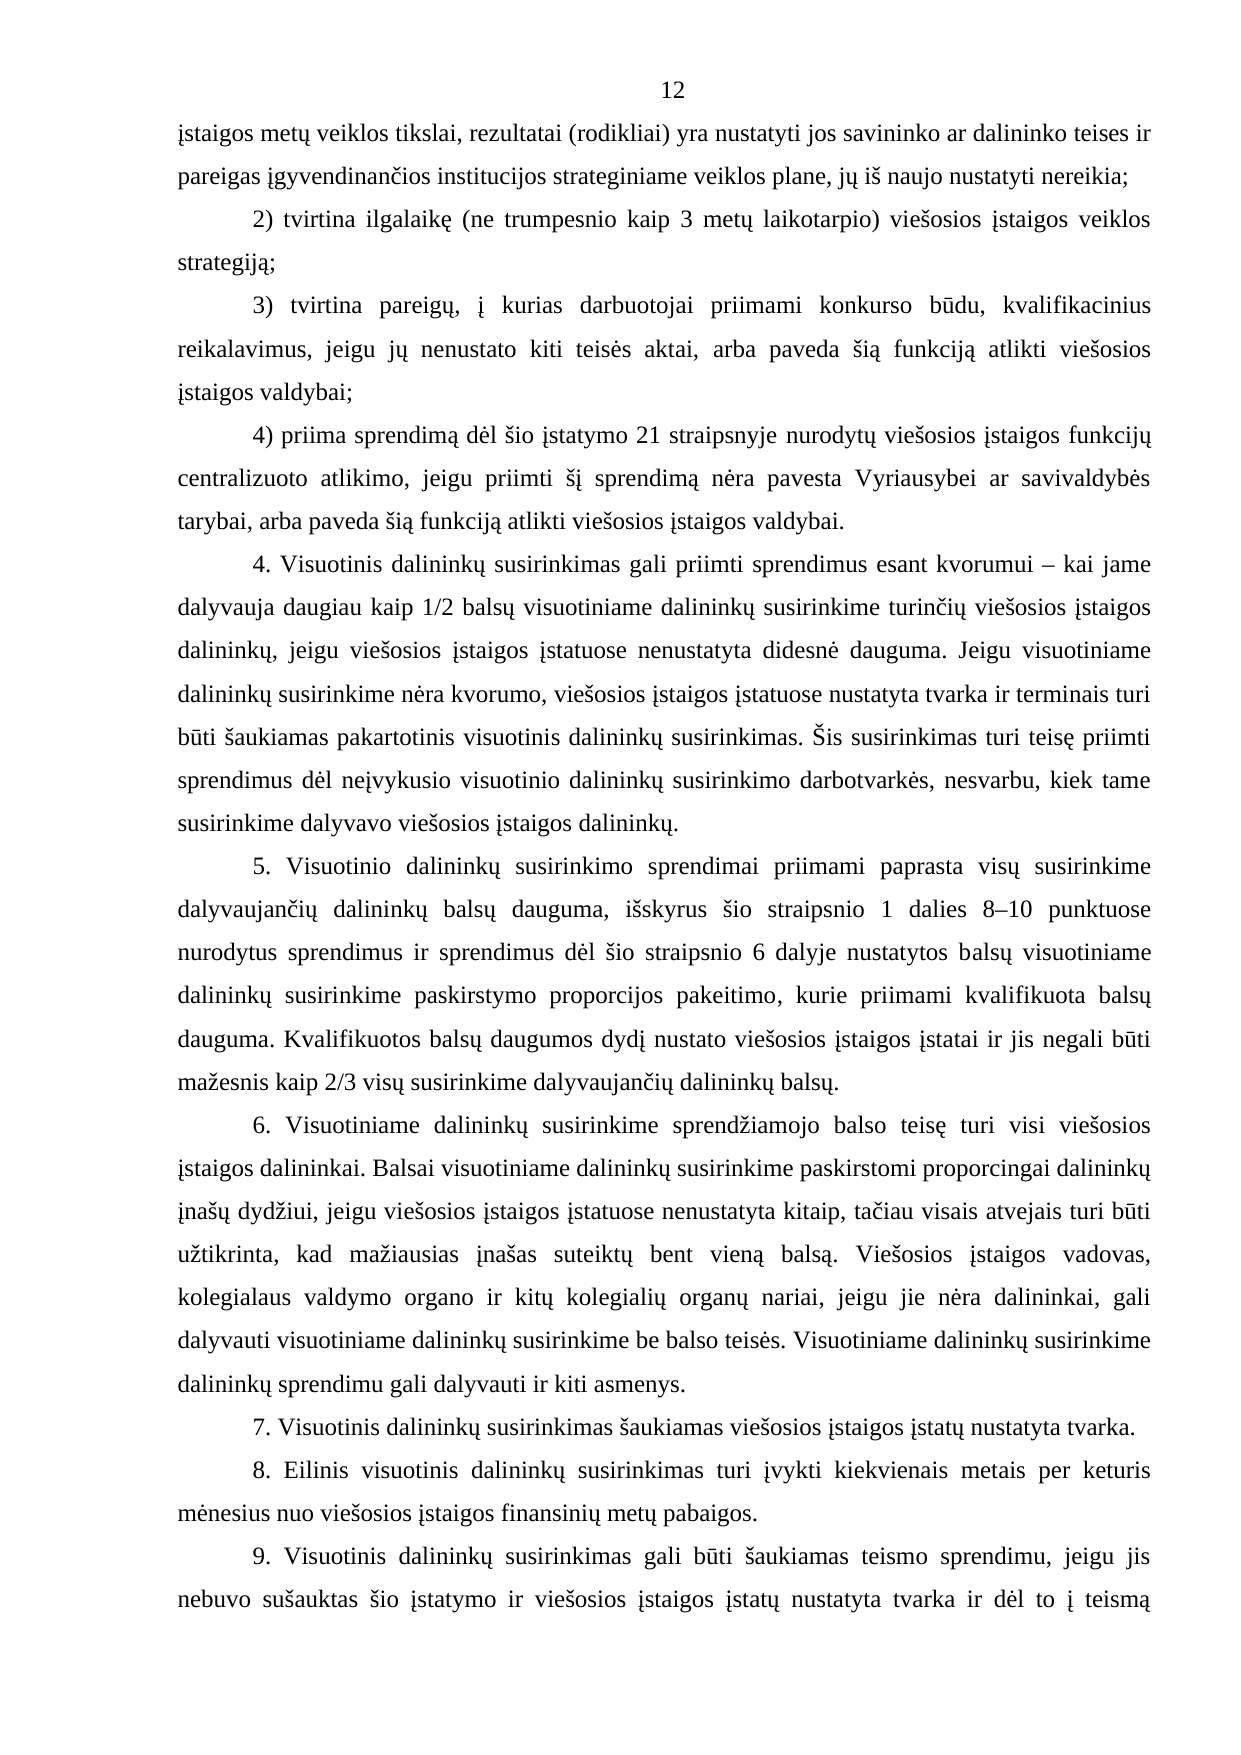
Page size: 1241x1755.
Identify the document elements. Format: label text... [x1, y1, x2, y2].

text 9. Visuotinis dalininkų susirinkimas gali būti šaukiamas teismo sprendimu, jeigu jis nebuvo sušauktas šio įstatymo ir viešosios įstaigos įstatų nustatyta tvarka ir dėl to į teismą [177, 1541, 1152, 1613]
text 2) tvirtina ilgalaikę (ne trumpesnio kaip 3 metų laikotarpio) viešosios įstaigos veiklos strategiją; [177, 204, 1152, 276]
text 7. Visuotinis dalininkų susirinkimas šaukiamas viešosios įstaigos įstatų nustatyta tvarka. [177, 1412, 1152, 1441]
text įstaigos metų veiklos tikslai, rezultatai (rodikliai) yra nustatyti jos savininko ar dalininko teises ir pareigas įgyvendinančios institucijos strateginiame veiklos plane, jų iš naujo nustatyti nereikia; [177, 118, 1152, 190]
text 6. Visuotiniame dalininkų susirinkime sprendžiamojo balso teisę turi visi viešosios įstaigos dalininkai. Balsai visuotiniame dalininkų susirinkime paskirstomi proporcingai dalininkų įnašų dydžiui, jeigu viešosios įstaigos įstatuose nenustatyta kitaip, tačiau visais atvejais turi būti užtikrinta, kad mažiausias įnašas suteiktų bent vieną balsą. Viešosios įstaigos vadovas, kolegialaus valdymo organo ir kitų kolegialių organų nariai, jeigu jie nėra dalininkai, gali dalyvauti visuotiniame dalininkų susirinkime be balso teisės. Visuotiniame dalininkų susirinkime dalininkų sprendimu gali dalyvauti ir kiti asmenys. [177, 1110, 1152, 1397]
text 5. Visuotinio dalininkų susirinkimo sprendimai priimami paprasta visų susirinkime dalyvaujančių dalininkų balsų dauguma, išskyrus šio straipsnio 1 dalies 8–10 punktuose nurodytus sprendimus ir sprendimus dėl šio straipsnio 6 dalyje nustatytos balsų visuotiniame dalininkų susirinkime paskirstymo proporcijos pakeitimo, kurie priimami kvalifikuota balsų dauguma. Kvalifikuotos balsų daugumos dydį nustato viešosios įstaigos įstatai ir jis negali būti mažesnis kaip 2/3 visų susirinkime dalyvaujančių dalininkų balsų. [177, 851, 1152, 1096]
text 3) tvirtina pareigų, į kurias darbuotojai priimami konkurso būdu, kvalifikacinius reikalavimus, jeigu jų nenustato kiti teisės aktai, arba paveda šią funkciją atlikti viešosios įstaigos valdybai; [177, 291, 1152, 406]
text 4) priima sprendimą dėl šio įstatymo 21 straipsnyje nurodytų viešosios įstaigos funkcijų centralizuoto atlikimo, jeigu priimti šį sprendimą nėra pavesta Vyriausybei ar savivaldybės tarybai, arba paveda šią funkciją atlikti viešosios įstaigos valdybai. [177, 420, 1152, 535]
text 4. Visuotinis dalininkų susirinkimas gali priimti sprendimus esant kvorumui – kai jame dalyvauja daugiau kaip 1/2 balsų visuotiniame dalininkų susirinkime turinčių viešosios įstaigos dalininkų, jeigu viešosios įstaigos įstatuose nenustatyta didesnė dauguma. Jeigu visuotiniame dalininkų susirinkime nėra kvorumo, viešosios įstaigos įstatuose nustatyta tvarka ir terminais turi būti šaukiamas pakartotinis visuotinis dalininkų susirinkimas. Šis susirinkimas turi teisę priimti sprendimus dėl neįvykusio visuotinio dalininkų susirinkimo darbotvarkės, nesvarbu, kiek tame susirinkime dalyvavo viešosios įstaigos dalininkų. [177, 549, 1152, 837]
text 8. Eilinis visuotinis dalininkų susirinkimas turi įvykti kiekvienais metais per keturis mėnesius nuo viešosios įstaigos finansinių metų pabaigos. [177, 1455, 1152, 1527]
